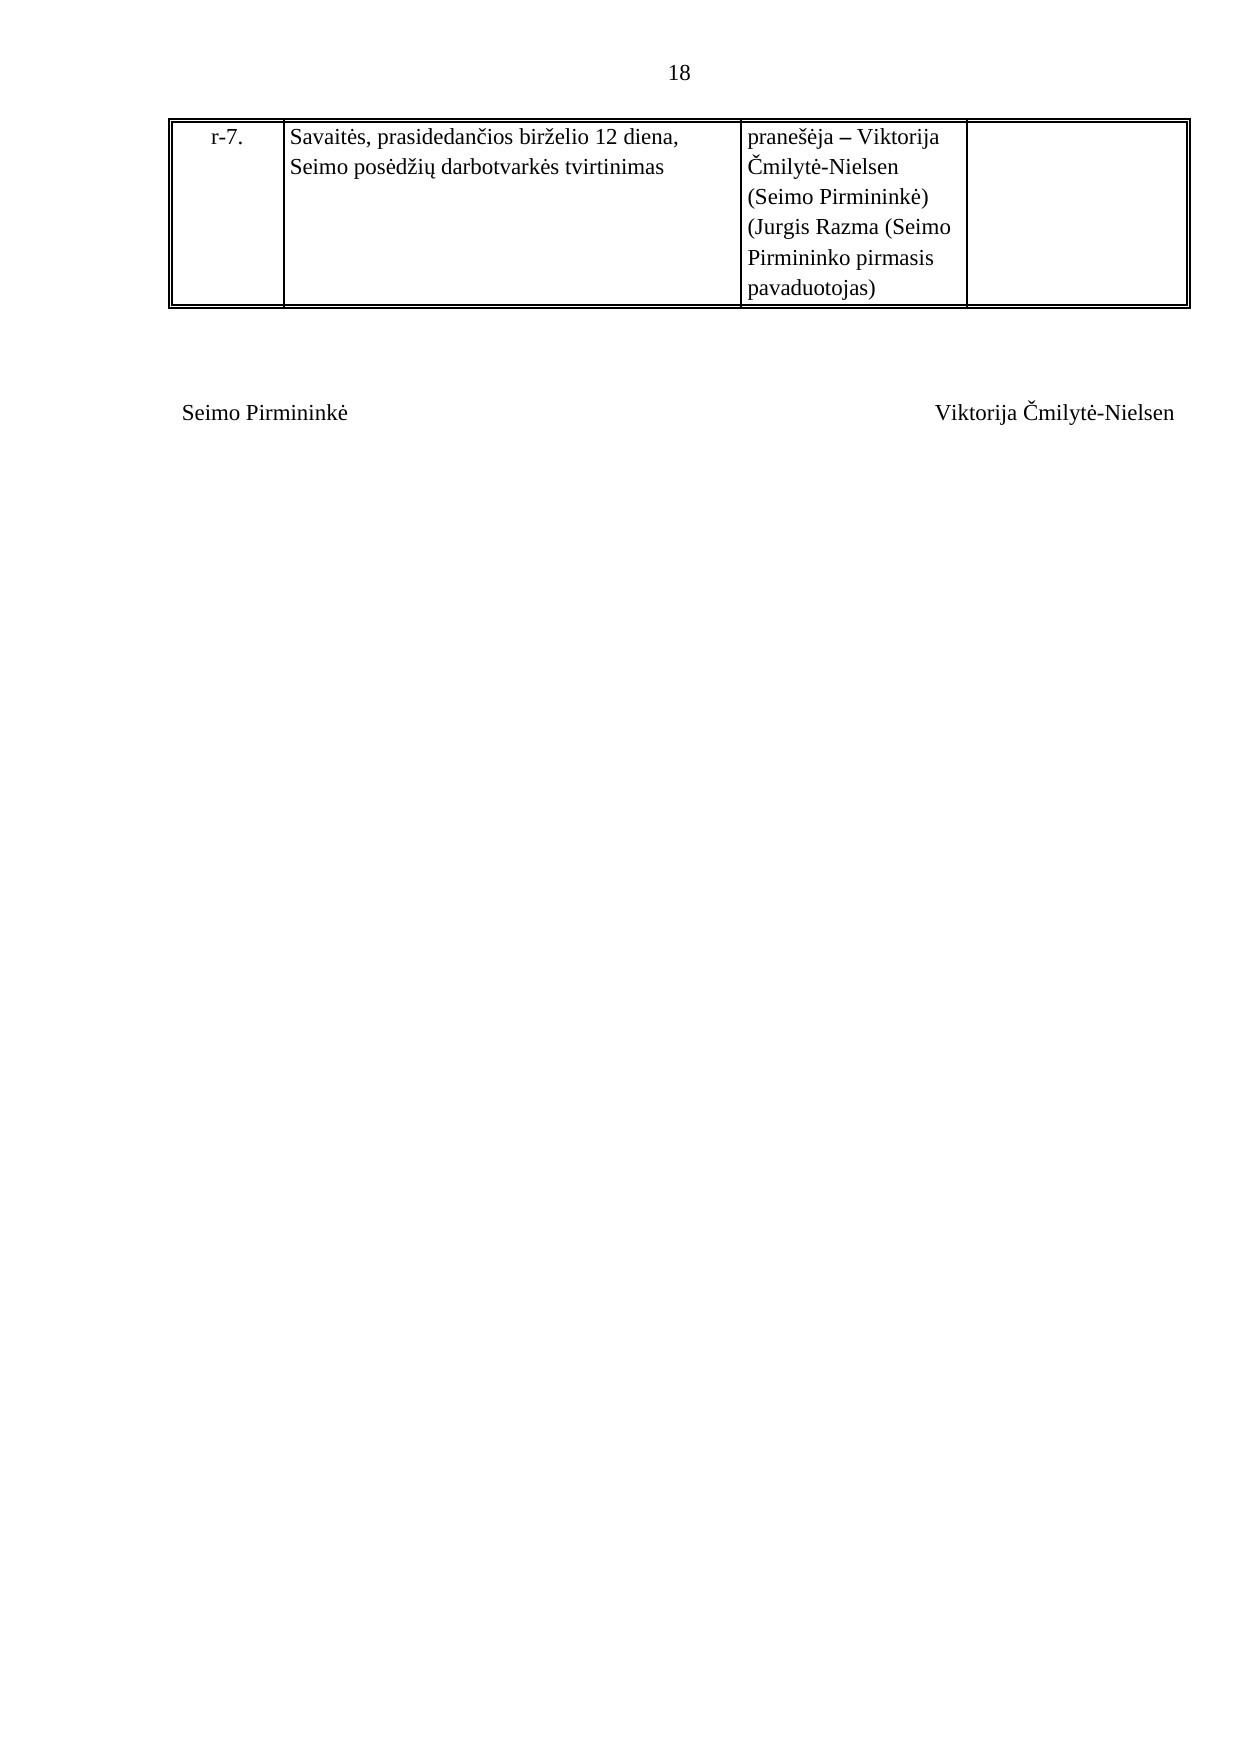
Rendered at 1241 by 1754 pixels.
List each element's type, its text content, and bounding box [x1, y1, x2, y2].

table_cell [510, 309, 878, 460]
table_cell r-7. [173, 123, 283, 304]
table_cell [1191, 118, 1240, 304]
table_cell Seimo Pirmininkė [170, 309, 510, 460]
table_cell Savaitės, prasidedančios birželio 12 diena, Seimo posėdžių darbotvarkės tvirtinimas [285, 123, 740, 304]
table_cell [968, 123, 1186, 304]
table_cell Viktorija Čmilytė-Nielsen [878, 304, 1240, 460]
table_cell pranešėja – Viktorija Čmilytė-Nielsen (Seimo Pirmininkė) (Jurgis Razma (Seimo Pirmininko pirmasis pavaduotojas) [742, 123, 966, 304]
